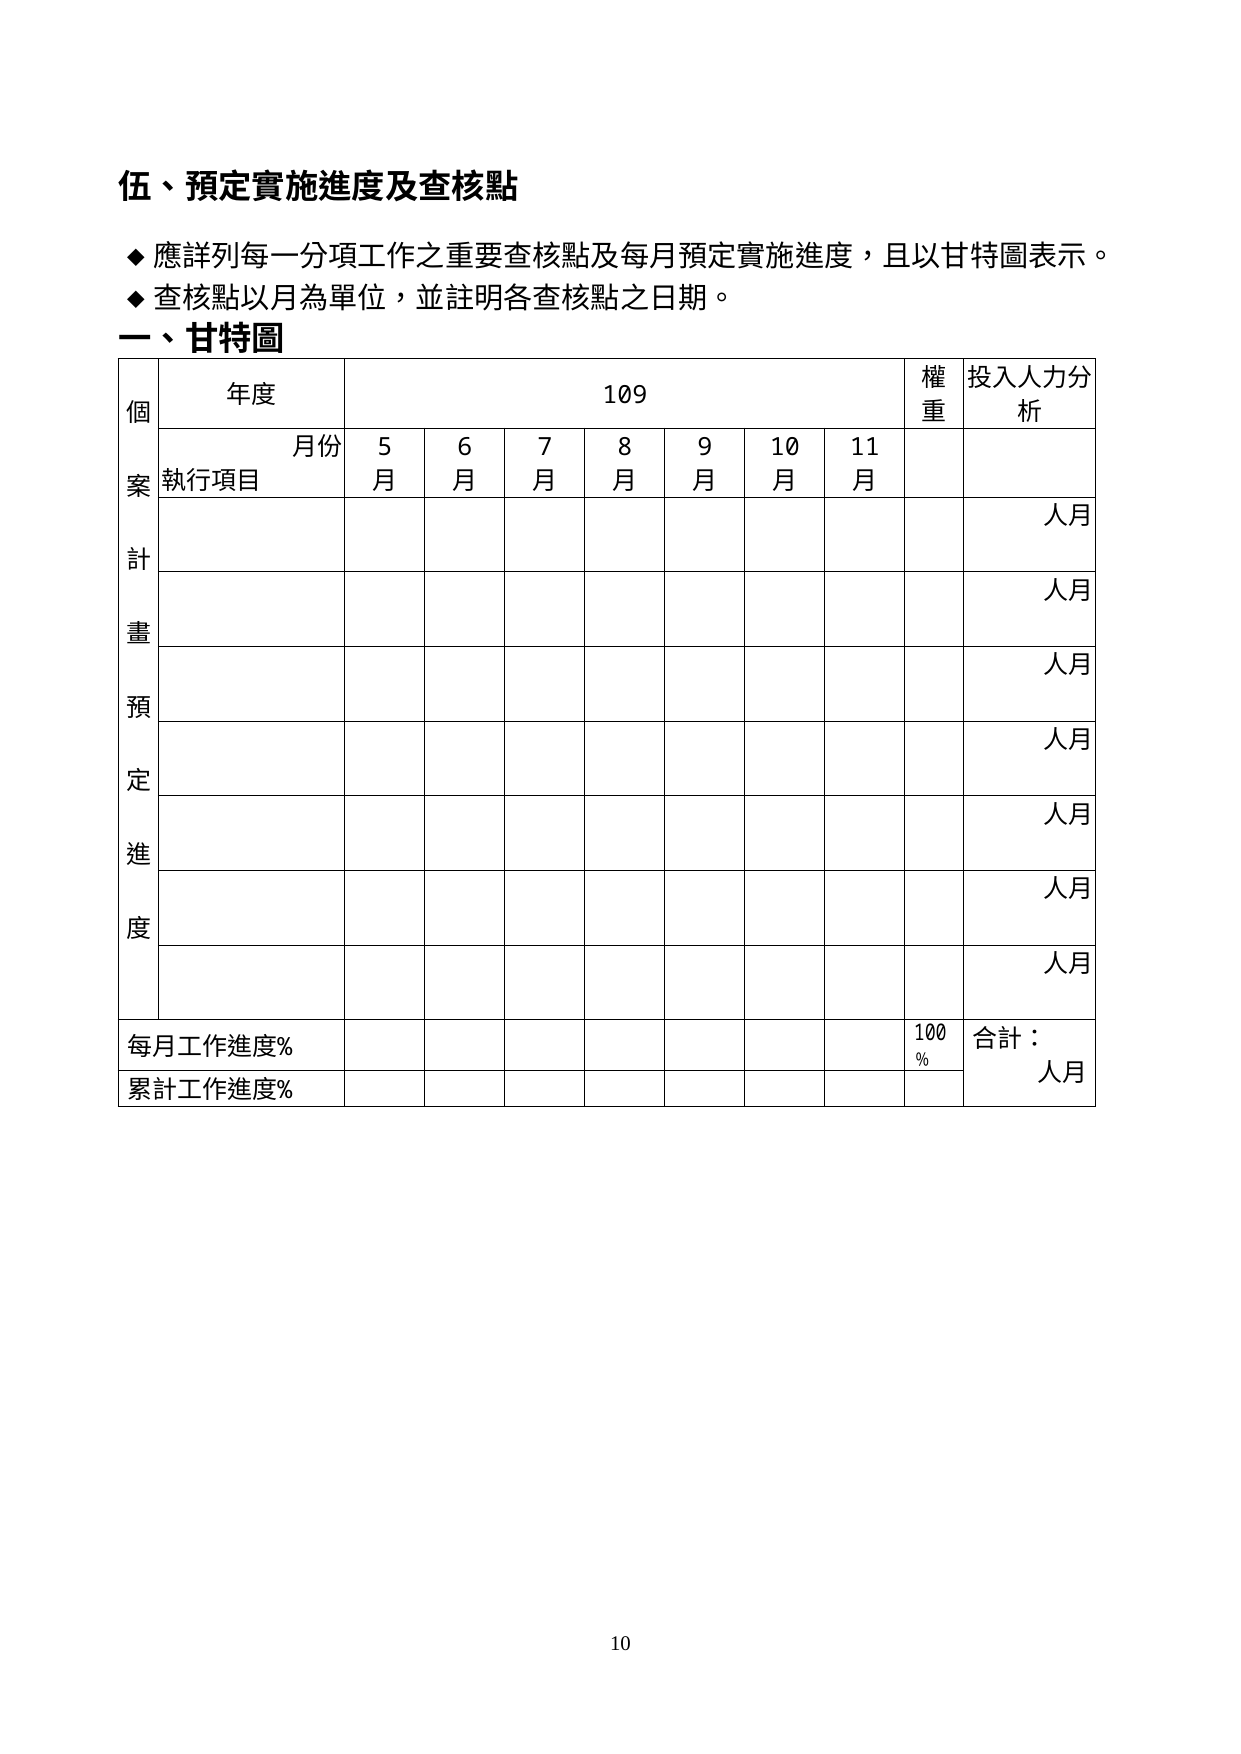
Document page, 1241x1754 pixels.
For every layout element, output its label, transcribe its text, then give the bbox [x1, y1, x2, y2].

table_cell [585, 1020, 664, 1070]
table_cell [825, 796, 904, 870]
table_cell [905, 572, 963, 646]
table_cell [425, 647, 504, 721]
table_cell [505, 1020, 584, 1070]
table_cell [585, 572, 664, 646]
table_cell [425, 722, 504, 795]
table_cell [825, 498, 904, 571]
table_cell [585, 647, 664, 721]
table_cell [665, 1071, 744, 1106]
table_cell [745, 1020, 824, 1070]
table_cell [745, 498, 824, 571]
table_cell [745, 722, 824, 795]
table_cell 7 月 [505, 429, 584, 497]
table_cell [585, 796, 664, 870]
table_cell 每月工作進度% [119, 1020, 344, 1070]
table_cell [665, 572, 744, 646]
table_cell [905, 1071, 963, 1106]
table_cell [745, 796, 824, 870]
table_cell [825, 1071, 904, 1106]
table_cell [505, 796, 584, 870]
table_cell [159, 572, 344, 646]
table_cell 人月 [964, 871, 1095, 945]
table_cell [159, 871, 344, 945]
table_cell [745, 1071, 824, 1106]
table_cell [159, 647, 344, 721]
table_cell 月份 執行項目 [159, 429, 344, 497]
table_header 年度 [159, 359, 344, 427]
table_cell [425, 498, 504, 571]
table_cell [825, 946, 904, 1019]
table_header 權 重 [905, 359, 963, 427]
table_cell [665, 722, 744, 795]
table_cell [665, 946, 744, 1019]
table_cell [345, 871, 424, 945]
table_cell [585, 871, 664, 945]
text ◆查核點以月為單位，並註明各查核點之日期。 [118, 275, 1122, 317]
table_header 投入人力分析 [964, 359, 1095, 427]
table_cell [505, 1071, 584, 1106]
table_cell [345, 1071, 424, 1106]
table_cell [964, 429, 1095, 497]
table_cell [505, 572, 584, 646]
table_cell [345, 722, 424, 795]
table_cell 10 月 [745, 429, 824, 497]
table_cell [905, 796, 963, 870]
table_cell [825, 871, 904, 945]
table_cell [505, 498, 584, 571]
table_cell 人月 [964, 498, 1095, 571]
table_cell [825, 647, 904, 721]
table_cell [425, 871, 504, 945]
table_cell [745, 647, 824, 721]
table_cell [905, 871, 963, 945]
table_cell 累計工作進度% [119, 1071, 344, 1106]
table_cell 人月 [964, 796, 1095, 870]
table_cell [505, 647, 584, 721]
table_header 個 案 計 畫 預 定 進 度 [119, 359, 158, 1019]
table_cell [745, 871, 824, 945]
text 伍、預定實施進度及查核點 [118, 160, 1122, 208]
table_cell [665, 647, 744, 721]
table_cell [505, 946, 584, 1019]
table_cell 8 月 [585, 429, 664, 497]
table_cell [345, 1020, 424, 1070]
table_cell [585, 498, 664, 571]
table_cell [585, 946, 664, 1019]
table_cell [665, 1020, 744, 1070]
table_cell 人月 [964, 722, 1095, 795]
table_cell 人月 [964, 647, 1095, 721]
table_cell 6 月 [425, 429, 504, 497]
table_cell [345, 796, 424, 870]
table_cell [159, 498, 344, 571]
table_cell 100﹪ [905, 1020, 963, 1070]
table_cell [159, 946, 344, 1019]
table_cell [905, 722, 963, 795]
table_cell [345, 498, 424, 571]
table_cell [505, 722, 584, 795]
table_cell 人月 [964, 572, 1095, 646]
table_cell [159, 796, 344, 870]
table_header 109 [345, 359, 904, 427]
table_cell [425, 946, 504, 1019]
table_cell [505, 871, 584, 945]
table_cell 11 月 [825, 429, 904, 497]
table_cell [825, 1020, 904, 1070]
table_cell 5 月 [345, 429, 424, 497]
table_cell [425, 1071, 504, 1106]
table_cell [425, 796, 504, 870]
table_cell [585, 1071, 664, 1106]
table_cell [905, 946, 963, 1019]
table_cell 9 月 [665, 429, 744, 497]
table_cell [585, 722, 664, 795]
table_cell [905, 647, 963, 721]
table_cell [825, 722, 904, 795]
table_cell [425, 1020, 504, 1070]
table_cell [159, 722, 344, 795]
table_cell [905, 429, 963, 497]
table_cell [745, 946, 824, 1019]
table_cell [665, 498, 744, 571]
table_cell [905, 498, 963, 571]
table_cell [745, 572, 824, 646]
table_cell [825, 572, 904, 646]
table_cell [665, 796, 744, 870]
table_cell 人月 [964, 946, 1095, 1019]
table_cell [665, 871, 744, 945]
table_cell [425, 572, 504, 646]
table_cell [345, 572, 424, 646]
text ◆應詳列每一分項工作之重要查核點及每月預定實施進度，且以甘特圖表示。 [118, 233, 1122, 275]
table_cell [345, 946, 424, 1019]
table_cell 合計： 人月 [964, 1020, 1095, 1106]
table_cell [345, 647, 424, 721]
text 一、甘特圖 [118, 317, 1122, 358]
